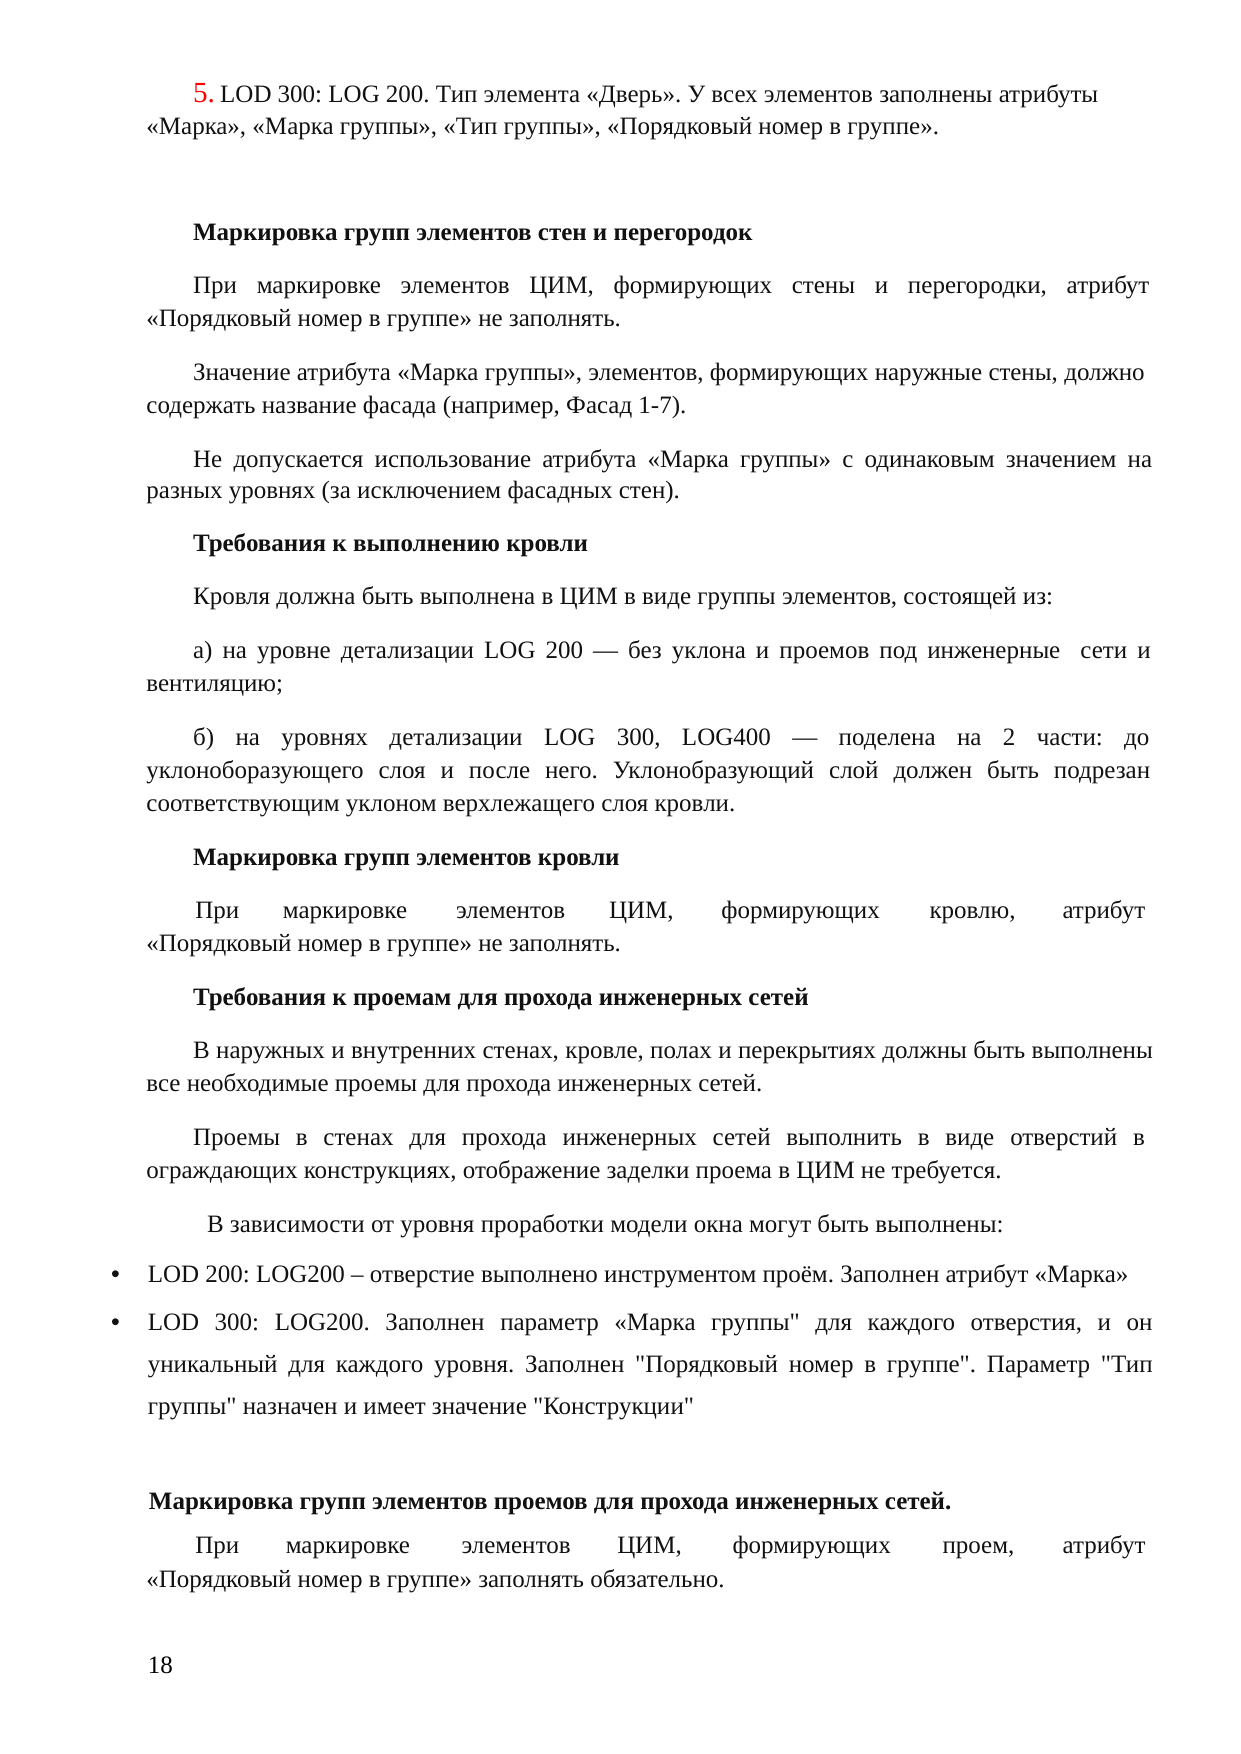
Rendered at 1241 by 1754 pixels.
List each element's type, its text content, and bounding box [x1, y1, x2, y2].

text Проемы в стенах для прохода инженерных сетей выполнить в виде отверстий в ограждающих конструкциях, отображение заделки проема в ЦИМ не требуется. [146, 1122, 1146, 1184]
list LOD 300: LOG200. Заполнен параметр «Марка группы" для каждого отверстия, и он уникальный для каждого уровня. Заполнен "Порядковый номер в группе". Параметр "Тип группы" назначен и имеет значение "Конструкции" [111, 1306, 1154, 1420]
text Маркировка групп элементов стен и перегородок [146, 217, 1152, 246]
text «Порядковый номер в группе» заполнять обязательно. [146, 1564, 1066, 1593]
text Требования к проемам для прохода инженерных сетей [146, 982, 1152, 1011]
text Кровля должна быть выполнена в ЦИМ в виде группы элементов, состоящей из: [146, 581, 1154, 610]
text Требования к выполнению кровли [146, 528, 1152, 557]
text При маркировке элементов ЦИМ, формирующих проем, атрибут [148, 1531, 1152, 1559]
text При маркировке элементов ЦИМ, формирующих стены и перегородки, атрибут «Порядковый номер в группе» не заполнять. [146, 270, 1151, 332]
text Маркировка групп элементов кровли [146, 842, 1152, 871]
text При маркировке элементов ЦИМ, формирующих кровлю, атрибут [148, 895, 1152, 923]
text «Порядковый номер в группе» не заполнять. [146, 928, 1066, 957]
list LOD 300: LOG 200. Тип элемента «Дверь». У всех элементов заполнены атрибуты «Марка», «Марка группы», «Тип группы», «Порядковый номер в группе». [146, 75, 1152, 140]
list LOD 200: LOG200 – отверстие выполнено инструментом проём. Заполнен атрибут «Марка» [111, 1259, 1149, 1287]
text б) на уровнях детализации LOG 300, LOG400 — поделена на 2 части: до уклоноборазующего слоя и после него. Уклонобразующий слой должен быть подрезан соответствующим уклоном верхлежащего слоя кровли. [146, 722, 1151, 817]
text Значение атрибута «Марка группы», элементов, формирующих наружные стены, должно содержать название фасада (например, Фасад 1-7). [146, 357, 1145, 419]
text а) на уровне детализации LOG 200 — без уклона и проемов под инженерные сети и вентиляцию; [146, 635, 1152, 697]
text Не допускается использование атрибута «Марка группы» с одинаковым значением на разных уровнях (за исключением фасадных стен). [146, 444, 1153, 504]
text В зависимости от уровня проработки модели окна могут быть выполнены: [207, 1209, 1066, 1238]
text Маркировка групп элементов проемов для прохода инженерных сетей. [149, 1486, 1066, 1515]
text В наружных и внутренних стенах, кровле, полах и перекрытиях должны быть выполнены все необходимые проемы для прохода инженерных сетей. [146, 1035, 1154, 1097]
